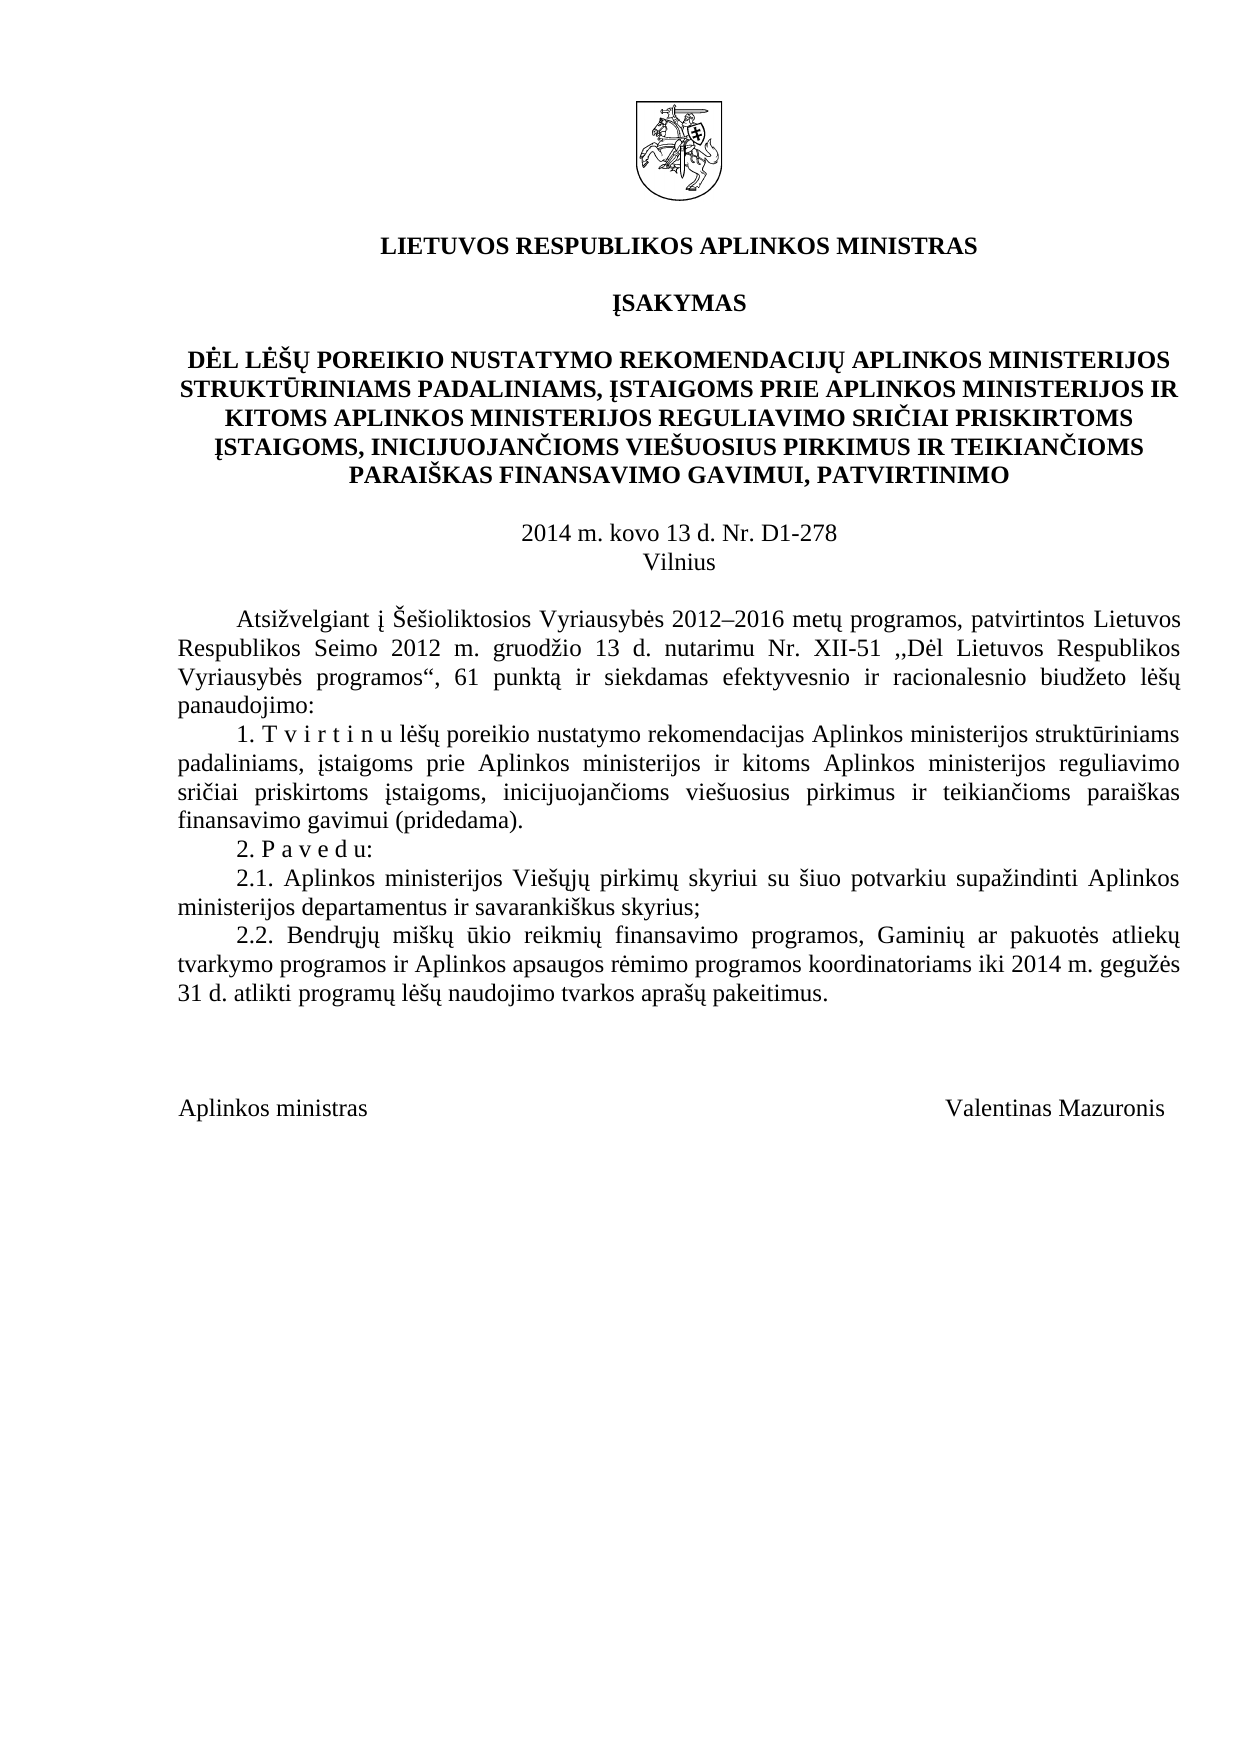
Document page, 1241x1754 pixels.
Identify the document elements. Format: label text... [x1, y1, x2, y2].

text Aplinkos ministras Valentinas Mazuronis [178, 1093, 1181, 1122]
text Atsižvelgiant į Šešioliktosios Vyriausybės 2012–2016 metų programos, patvirtintos Lietuvos Respublikos Seimo 2012 m. gruodžio 13 d. nutarimu Nr. XII-51 ,,Dėl Lietuvos Respublikos Vyriausybės programos“, 61 punktą ir siekdamas efektyvesnio ir racionalesnio biudžeto lėšų panaudojimo: [177, 604, 1181, 719]
text Vilnius [177, 547, 1181, 575]
text 2.2. Bendrųjų miškų ūkio reikmių finansavimo programos, Gaminių ar pakuotės atliekų tvarkymo programos ir Aplinkos apsaugos rėmimo programos koordinatoriams iki 2014 m. gegužės 31 d. atlikti programų lėšų naudojimo tvarkos aprašų pakeitimus. [177, 920, 1181, 1007]
text ĮSAKYMAS [177, 288, 1181, 317]
text 2.1. Aplinkos ministerijos Viešųjų pirkimų skyriui su šiuo potvarkiu supažindinti Aplinkos ministerijos departamentus ir savarankiškus skyrius; [177, 863, 1181, 920]
text 2. P a v e d u: [177, 834, 1181, 863]
text 2014 m. kovo 13 d. Nr. D1-278 [177, 518, 1181, 547]
text 1. T v i r t i n u lėšų poreikio nustatymo rekomendacijas Aplinkos ministerijos struktūriniams padaliniams, įstaigoms prie Aplinkos ministerijos ir kitoms Aplinkos ministerijos reguliavimo sričiai priskirtoms įstaigoms, inicijuojančioms viešuosius pirkimus ir teikiančioms paraiškas finansavimo gavimui (pridedama). [177, 719, 1181, 834]
text LIETUVOS RESPUBLIKOS APLINKOS MINISTRAS [177, 231, 1181, 259]
text DĖL LĖŠŲ POREIKIO NUSTATYMO REKOMENDACIJŲ APLINKOS MINISTERIJOS STRUKTŪRINIAMS PADALINIAMS, ĮSTAIGOMS PRIE APLINKOS MINISTERIJOS IR KITOMS APLINKOS MINISTERIJOS REGULIAVIMO SRIČIAI PRISKIRTOMS ĮSTAIGOMS, INICIJUOJANČIOMS VIEŠUOSIUS PIRKIMUS IR TEIKIANČIOMS PARAIŠKAS FINANSAVIMO GAVIMUI, PATVIRTINIMO [177, 345, 1181, 489]
